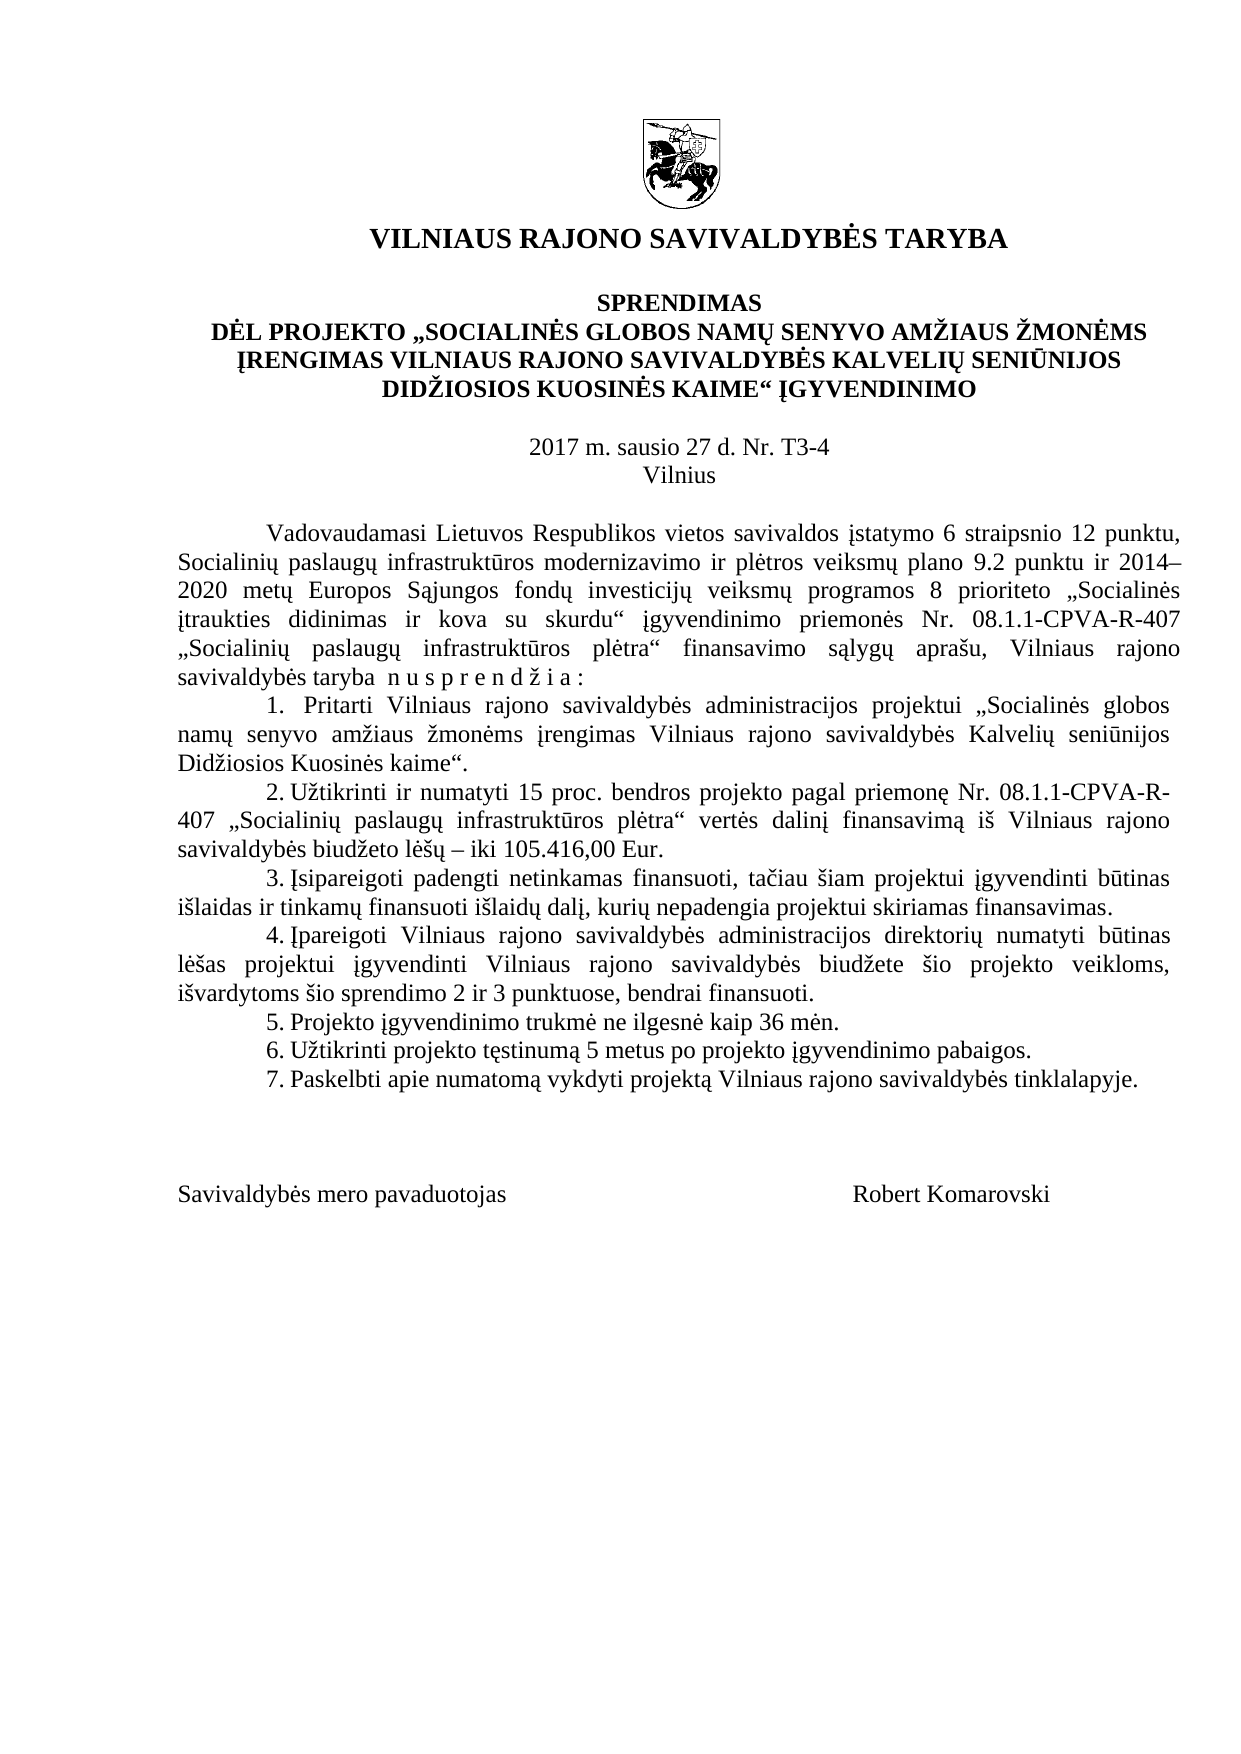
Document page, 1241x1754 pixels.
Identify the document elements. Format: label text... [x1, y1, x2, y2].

text Vilnius [177, 460, 1181, 489]
text 4. Įpareigoti Vilniaus rajono savivaldybės administracijos direktorių numatyti būtinas lėšas projektui įgyvendinti Vilniaus rajono savivaldybės biudžete šio projekto veikloms, išvardytoms šio sprendimo 2 ir 3 punktuose, bendrai finansuoti. [177, 920, 1171, 1007]
text 6. Užtikrinti projekto tęstinumą 5 metus po projekto įgyvendinimo pabaigos. [177, 1035, 1171, 1064]
text DĖL PROJEKTO „SOCIALINĖS GLOBOS NAMŲ SENYVO AMŽIAUS ŽMONĖMS ĮRENGIMAS VILNIAUS RAJONO SAVIVALDYBĖS KALVELIŲ SENIŪNIJOS DIDŽIOSIOS KUOSINĖS KAIME“ ĮGYVENDINIMO [177, 317, 1181, 403]
text VILNIAUS RAJONO SAVIVALDYBĖS TARYBA [192, 221, 1186, 254]
text Vadovaudamasi Lietuvos Respublikos vietos savivaldos įstatymo 6 straipsnio 12 punktu, Socialinių paslaugų infrastruktūros modernizavimo ir plėtros veiksmų plano 9.2 punktu ir 2014–2020 metų Europos Sąjungos fondų investicijų veiksmų programos 8 prioriteto „Socialinės įtraukties didinimas ir kova su skurdu“ įgyvendinimo priemonės Nr. 08.1.1-CPVA-R-407 „Socialinių paslaugų infrastruktūros plėtra“ finansavimo sąlygų aprašu, Vilniaus rajono savivaldybės taryba n u s p r e n d ž i a : [177, 518, 1181, 690]
text 2017 m. sausio 27 d. Nr. T3-4 [177, 432, 1181, 460]
text 7. Paskelbti apie numatomą vykdyti projektą Vilniaus rajono savivaldybės tinklalapyje. [177, 1064, 1171, 1093]
text 5. Projekto įgyvendinimo trukmė ne ilgesnė kaip 36 mėn. [177, 1007, 1171, 1035]
text 1. Pritarti Vilniaus rajono savivaldybės administracijos projektui „Socialinės globos namų senyvo amžiaus žmonėms įrengimas Vilniaus rajono savivaldybės Kalvelių seniūnijos Didžiosios Kuosinės kaime“. [177, 690, 1171, 777]
text 3. Įsipareigoti padengti netinkamas finansuoti, tačiau šiam projektui įgyvendinti būtinas išlaidas ir tinkamų finansuoti išlaidų dalį, kurių nepadengia projektui skiriamas finansavimas. [177, 863, 1171, 920]
text SPRENDIMAS [177, 288, 1181, 317]
text 2. Užtikrinti ir numatyti 15 proc. bendros projekto pagal priemonę Nr. 08.1.1-CPVA-R-407 „Socialinių paslaugų infrastruktūros plėtra“ vertės dalinį finansavimą iš Vilniaus rajono savivaldybės biudžeto lėšų – iki 105.416,00 Eur. [177, 777, 1171, 863]
text Savivaldybės mero pavaduotojas Robert Komarovski [177, 1179, 1171, 1208]
